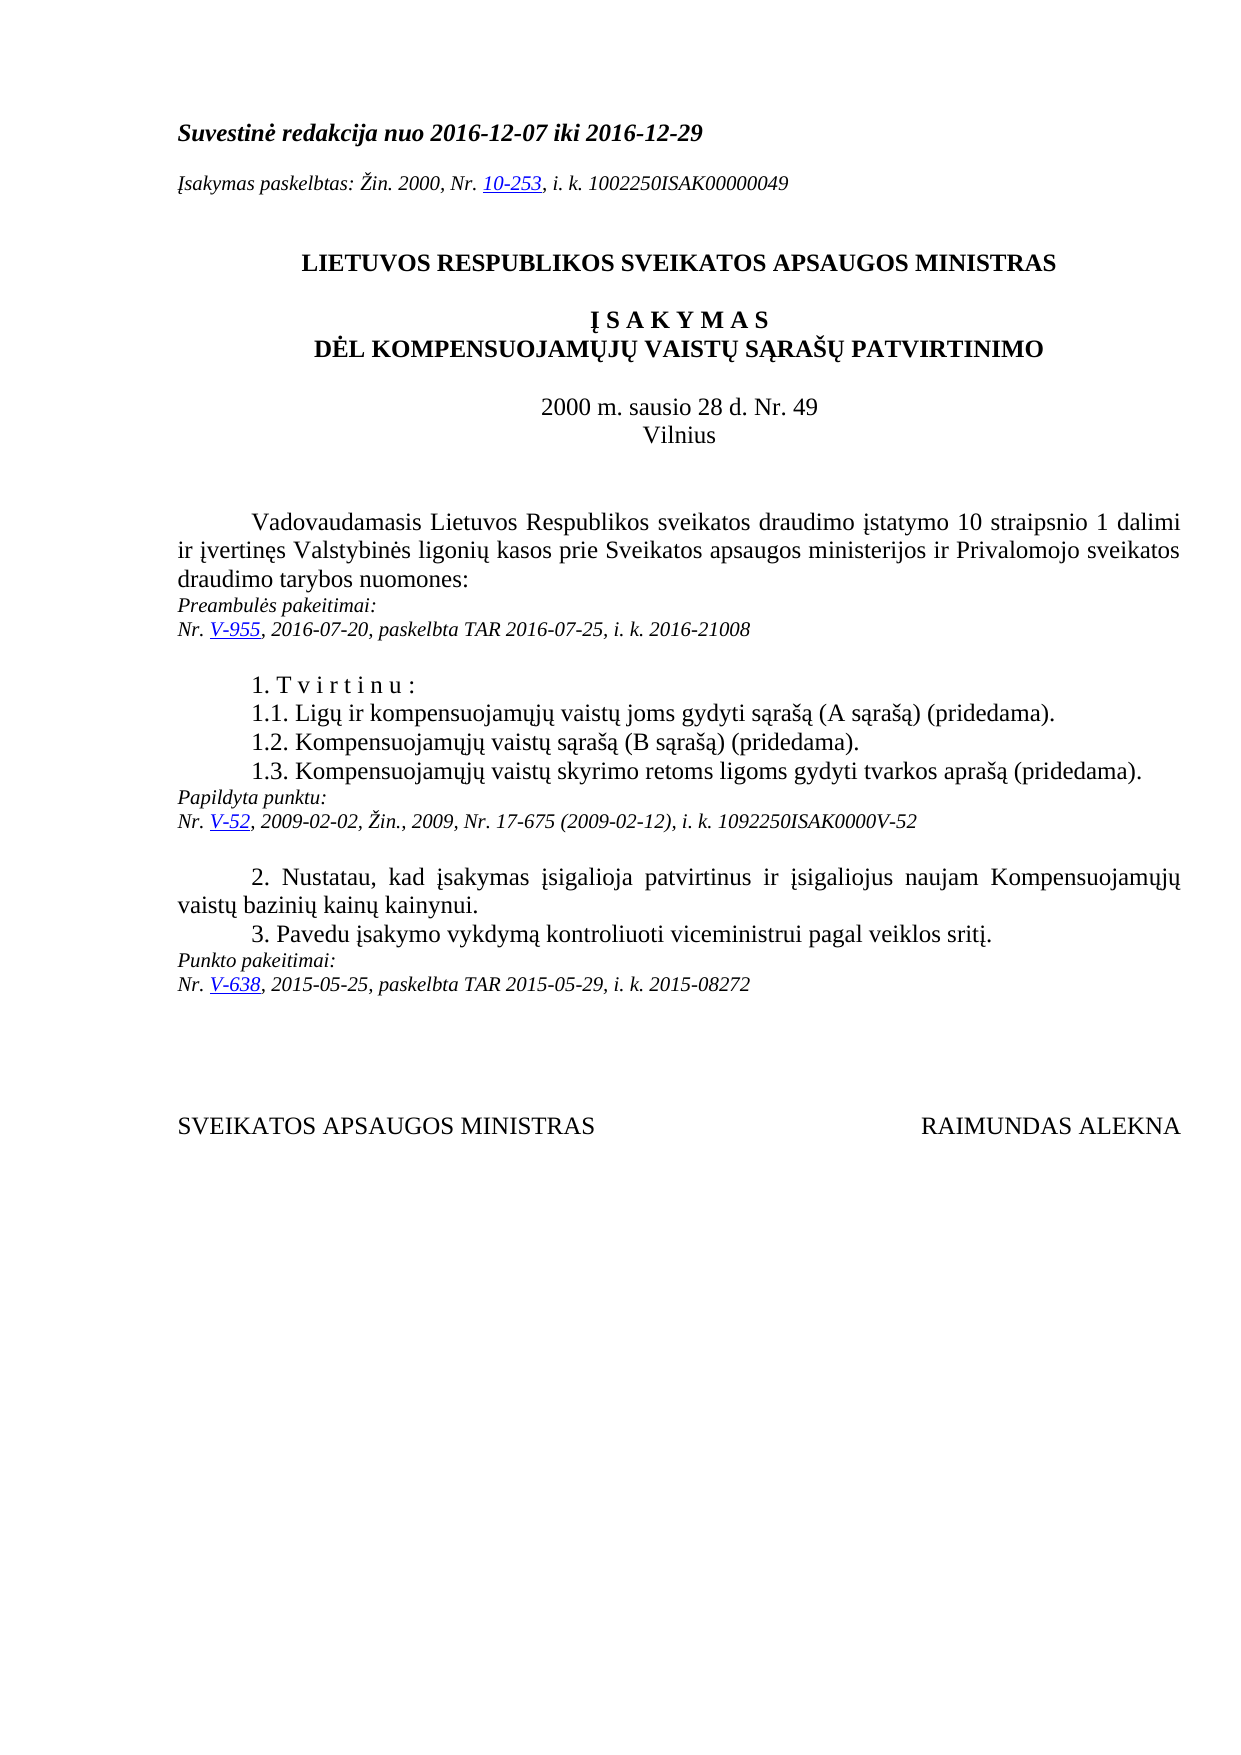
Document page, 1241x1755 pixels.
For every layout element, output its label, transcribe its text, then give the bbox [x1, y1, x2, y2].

text 1.3. Kompensuojamųjų vaistų skyrimo retoms ligoms gydyti tvarkos aprašą (pridedama). [177, 756, 1181, 785]
text Į S A K Y M A S [177, 305, 1181, 334]
text 2000 m. sausio 28 d. Nr. 49 [177, 392, 1181, 420]
text LIETUVOS RESPUBLIKOS SVEIKATOS APSAUGOS MINISTRAS [177, 248, 1181, 277]
text Preambulės pakeitimai: [177, 593, 1181, 617]
text Nr. V-638, 2015-05-25, paskelbta TAR 2015-05-29, i. k. 2015-08272 [177, 972, 1181, 996]
text DĖL KOMPENSUOJAMŲJŲ VAISTŲ SĄRAŠŲ PATVIRTINIMO [177, 334, 1181, 363]
text Įsakymas paskelbtas: Žin. 2000, Nr. 10-253, i. k. 1002250ISAK00000049 [177, 171, 1181, 195]
text Punkto pakeitimai: [177, 948, 1181, 972]
text 3. Pavedu įsakymo vykdymą kontroliuoti viceministrui pagal veiklos sritį. [251, 919, 1181, 948]
text 1.1. Ligų ir kompensuojamųjų vaistų joms gydyti sąrašą (A sąrašą) (pridedama). [177, 698, 1181, 727]
text 1. Tvirtinu: [177, 670, 1181, 698]
text 2. Nustatau, kad įsakymas įsigalioja patvirtinus ir įsigaliojus naujam Kompensuojamųjų vaistų bazinių kainų kainynui. [177, 862, 1181, 919]
text Vilnius [177, 420, 1181, 449]
text Papildyta punktu: [177, 785, 1181, 809]
text Nr. V-52, 2009-02-02, Žin., 2009, Nr. 17-675 (2009-02-12), i. k. 1092250ISAK0000V-52 [177, 809, 1181, 833]
text Suvestinė redakcija nuo 2016-12-07 iki 2016-12-29 [177, 118, 1181, 147]
text Vadovaudamasis Lietuvos Respublikos sveikatos draudimo įstatymo 10 straipsnio 1 dalimi ir įvertinęs Valstybinės ligonių kasos prie Sveikatos apsaugos ministerijos ir Privalomojo sveikatos draudimo tarybos nuomones: [177, 507, 1181, 593]
text SVEIKATOS APSAUGOS MINISTRAS RAIMUNDAS ALEKNA [177, 1111, 1181, 1140]
text Nr. V-955, 2016-07-20, paskelbta TAR 2016-07-25, i. k. 2016-21008 [177, 617, 1181, 641]
text 1.2. Kompensuojamųjų vaistų sąrašą (B sąrašą) (pridedama). [177, 727, 1181, 756]
